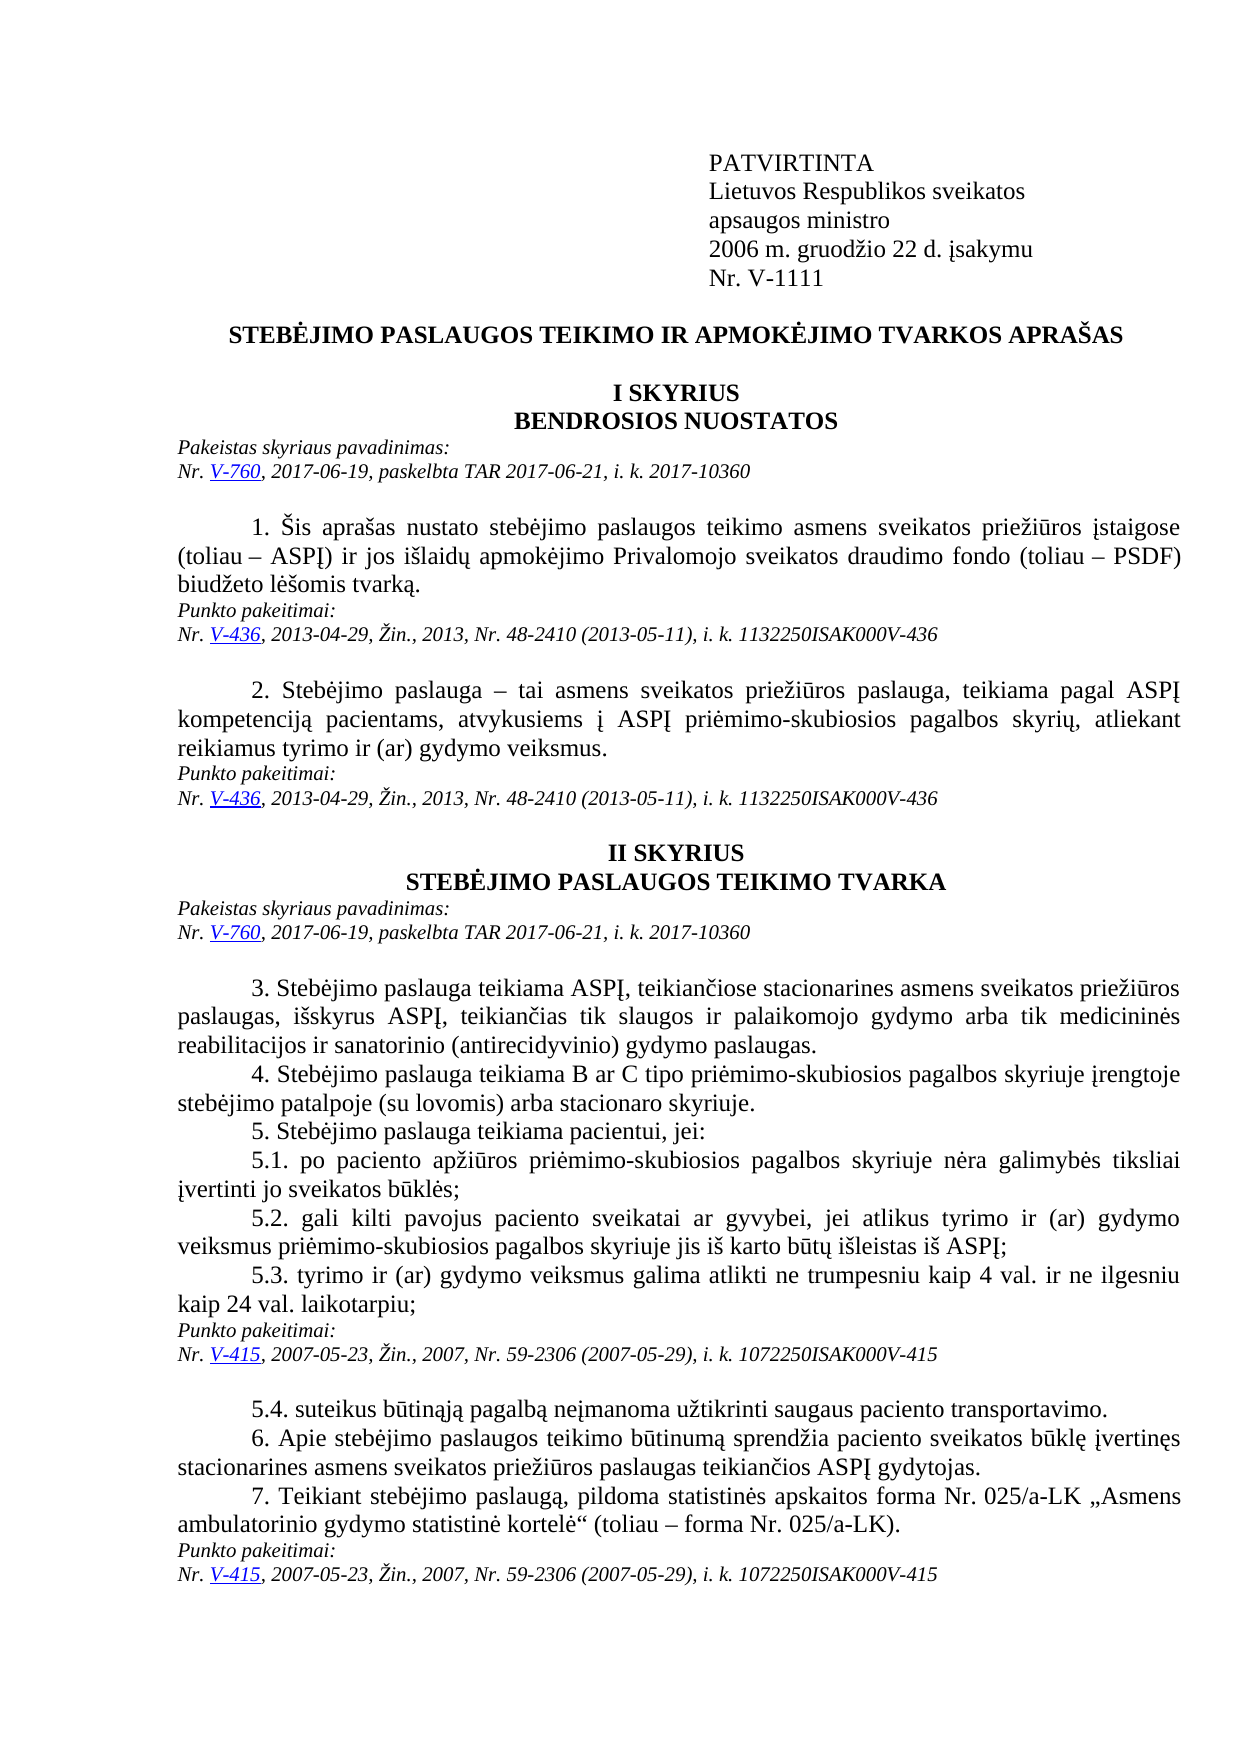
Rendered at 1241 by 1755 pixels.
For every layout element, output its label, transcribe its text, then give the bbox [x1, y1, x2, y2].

text Nr. V-1111 [177, 263, 1181, 291]
text Nr. V-760, 2017-06-19, paskelbta TAR 2017-06-21, i. k. 2017-10360 [177, 459, 1181, 483]
text Pakeistas skyriaus pavadinimas: [177, 896, 1181, 920]
text Pakeistas skyriaus pavadinimas: [177, 435, 1181, 459]
text 5.1. po paciento apžiūros priėmimo-skubiosios pagalbos skyriuje nėra galimybės tiksliai įvertinti jo sveikatos būklės; [177, 1145, 1181, 1203]
text PATVIRTINTA [709, 148, 1181, 176]
text 1. Šis aprašas nustato stebėjimo paslaugos teikimo asmens sveikatos priežiūros įstaigose (toliau – ASPĮ) ir jos išlaidų apmokėjimo Privalomojo sveikatos draudimo fondo (toliau – PSDF) biudžeto lėšomis tvarką. [177, 512, 1181, 598]
text apsaugos ministro [177, 205, 1181, 234]
text 2006 m. gruodžio 22 d. įsakymu [177, 234, 1181, 263]
text Lietuvos Respublikos sveikatos [177, 176, 1181, 205]
text 5.4. suteikus būtinąją pagalbą neįmanoma užtikrinti saugaus paciento transportavimo. [177, 1394, 1181, 1423]
text 5. Stebėjimo paslauga teikiama pacientui, jei: [177, 1116, 1181, 1145]
text Nr. V-415, 2007-05-23, Žin., 2007, Nr. 59-2306 (2007-05-29), i. k. 1072250ISAK000V-415 [177, 1342, 1181, 1366]
text 5.2. gali kilti pavojus paciento sveikatai ar gyvybei, jei atlikus tyrimo ir (ar) gydymo veiksmus priėmimo-skubiosios pagalbos skyriuje jis iš karto būtų išleistas iš ASPĮ; [177, 1203, 1181, 1260]
text 5.3. tyrimo ir (ar) gydymo veiksmus galima atlikti ne trumpesniu kaip 4 val. ir ne ilgesniu kaip 24 val. laikotarpiu; [177, 1260, 1181, 1318]
text 4. Stebėjimo paslauga teikiama B ar C tipo priėmimo-skubiosios pagalbos skyriuje įrengtoje stebėjimo patalpoje (su lovomis) arba stacionaro skyriuje. [177, 1059, 1181, 1116]
text I SKYRIUS BENDROSIOS NUOSTATOS [177, 378, 1181, 435]
text STEBĖJIMO PASLAUGOS TEIKIMO IR APMOKĖJIMO TVARKOS APRAŠAS [177, 320, 1181, 349]
text Nr. V-760, 2017-06-19, paskelbta TAR 2017-06-21, i. k. 2017-10360 [177, 920, 1181, 944]
text Nr. V-415, 2007-05-23, Žin., 2007, Nr. 59-2306 (2007-05-29), i. k. 1072250ISAK000V-415 [177, 1562, 1181, 1586]
text Punkto pakeitimai: [177, 1538, 1181, 1562]
text 6. Apie stebėjimo paslaugos teikimo būtinumą sprendžia paciento sveikatos būklę įvertinęs stacionarines asmens sveikatos priežiūros paslaugas teikiančios ASPĮ gydytojas. [177, 1423, 1181, 1481]
text 3. Stebėjimo paslauga teikiama ASPĮ, teikiančiose stacionarines asmens sveikatos priežiūros paslaugas, išskyrus ASPĮ, teikiančias tik slaugos ir palaikomojo gydymo arba tik medicininės reabilitacijos ir sanatorinio (antirecidyvinio) gydymo paslaugas. [177, 973, 1181, 1059]
text Punkto pakeitimai: [177, 761, 1181, 785]
text 2. Stebėjimo paslauga – tai asmens sveikatos priežiūros paslauga, teikiama pagal ASPĮ kompetenciją pacientams, atvykusiems į ASPĮ priėmimo-skubiosios pagalbos skyrių, atliekant reikiamus tyrimo ir (ar) gydymo veiksmus. [177, 675, 1181, 761]
text Nr. V-436, 2013-04-29, Žin., 2013, Nr. 48-2410 (2013-05-11), i. k. 1132250ISAK000V-436 [177, 622, 1181, 646]
text II SKYRIUS STEBĖJIMO PASLAUGOS TEIKIMO TVARKA [177, 838, 1181, 896]
text Punkto pakeitimai: [177, 598, 1181, 622]
text Nr. V-436, 2013-04-29, Žin., 2013, Nr. 48-2410 (2013-05-11), i. k. 1132250ISAK000V-436 [177, 785, 1181, 809]
text Punkto pakeitimai: [177, 1318, 1181, 1342]
text 7. Teikiant stebėjimo paslaugą, pildoma statistinės apskaitos forma Nr. 025/a-LK „Asmens ambulatorinio gydymo statistinė kortelė“ (toliau – forma Nr. 025/a-LK). [177, 1481, 1181, 1538]
